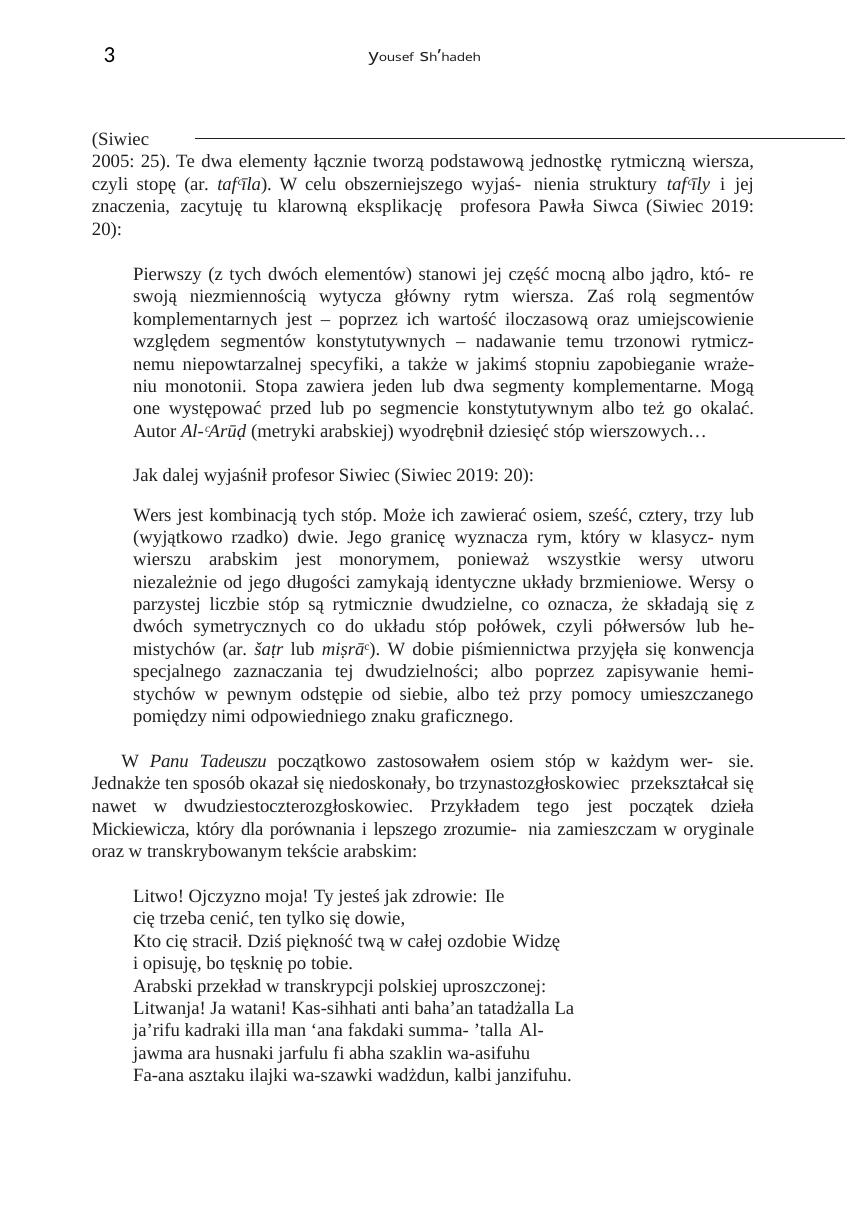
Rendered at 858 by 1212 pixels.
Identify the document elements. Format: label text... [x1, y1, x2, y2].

text W Panu Tadeuszu początkowo zastosowałem osiem stóp w każdym wer- sie. Jednakże ten sposób okazał się niedoskonały, bo trzynastozgłoskowiec przekształcał się nawet w dwudziestoczterozgłoskowiec. Przykładem tego jest początek dzieła Mickiewicza, który dla porównania i lepszego zrozumie- nia zamieszczam w oryginale oraz w transkrybowanym tekście arabskim: [92, 750, 754, 862]
text Kto cię stracił. Dziś piękność twą w całej ozdobie Widzę i opisuję, bo tęsknię po tobie. [133, 930, 563, 974]
text Fa-ana asztaku ilajki wa-szawki wadżdun, kalbi janzifuhu. [133, 1064, 766, 1086]
text Pierwszy (z tych dwóch elementów) stanowi jej część mocną albo jądro, któ- re swoją niezmiennością wytycza główny rytm wiersza. Zaś rolą segmentów komplementarnych jest – poprzez ich wartość iloczasową oraz umiejscowienie względem segmentów konstytutywnych – nadawanie temu trzonowi rytmicz- nemu niepowtarzalnej specyfiki, a także w jakimś stopniu zapobieganie wraże- niu monotonii. Stopa zawiera jeden lub dwa segmenty komplementarne. Mogą one występować przed lub po segmencie konstytutywnym albo też go okalać. Autor Al-ᶜArūḍ (metryki arabskiej) wyodrębnił dziesięć stóp wierszowych… [133, 263, 754, 441]
text (Siwiec 2005: 25). Te dwa elementy łącznie tworzą podstawową jednostkę rytmiczną wiersza, czyli stopę (ar. tafᶜīla). W celu obszerniejszego wyjaś- nienia struktury tafᶜīly i jej znaczenia, zacytuję tu klarowną eksplikację profesora Pawła Siwca (Siwiec 2019: 20): [92, 128, 754, 239]
text Litwo! Ojczyzno moja! Ty jesteś jak zdrowie: Ile cię trzeba cenić, ten tylko się dowie, [133, 885, 511, 929]
text Jak dalej wyjaśnił profesor Siwiec (Siwiec 2019: 20): [133, 464, 766, 485]
text Arabski przekład w transkrypcji polskiej uproszczonej: Litwanja! Ja watani! Kas-sihhati anti baha’an tatadżalla La ja’rifu kadraki illa man ‘ana fakdaki summa- ’talla Al-jawma ara husnaki jarfulu fi abha szaklin wa-asifuhu [133, 974, 579, 1063]
text Wers jest kombinacją tych stóp. Może ich zawierać osiem, sześć, cztery, trzy lub (wyjątkowo rzadko) dwie. Jego granicę wyznacza rym, który w klasycz- nym wierszu arabskim jest monorymem, ponieważ wszystkie wersy utworu niezależnie od jego długości zamykają identyczne układy brzmieniowe. Wersy o parzystej liczbie stóp są rytmicznie dwudzielne, co oznacza, że składają się z dwóch symetrycznych co do układu stóp połówek, czyli półwersów lub he- mistychów (ar. šaṭr lub miṣrāᶜ). W dobie piśmiennictwa przyjęła się konwencja specjalnego zaznaczania tej dwudzielności; albo poprzez zapisywanie hemi- stychów w pewnym odstępie od siebie, albo też przy pomocy umieszczanego pomiędzy nimi odpowiedniego znaku graficznego. [133, 503, 754, 727]
